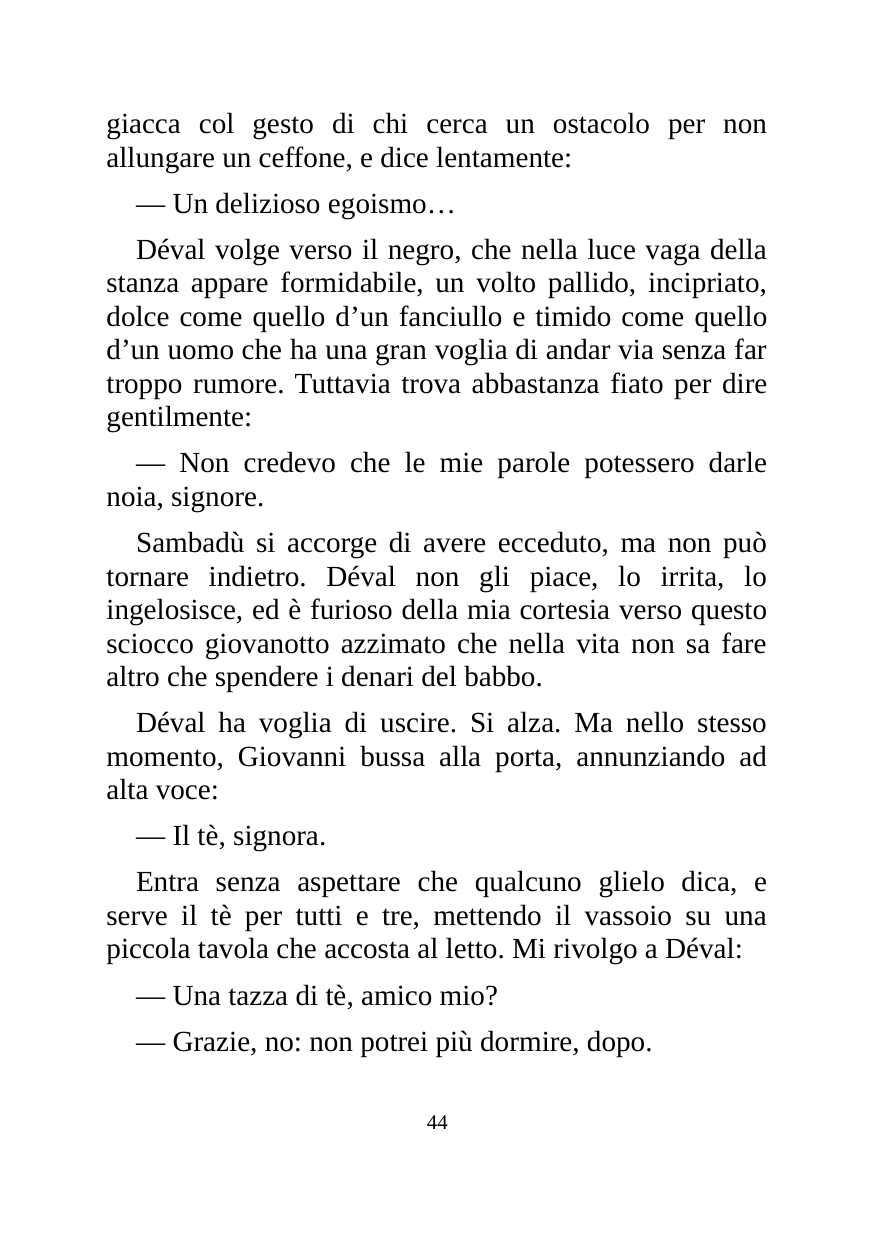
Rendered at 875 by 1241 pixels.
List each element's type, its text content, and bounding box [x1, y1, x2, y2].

text Entra senza aspettare che qualcuno glielo dica, e serve il tè per tutti e tre, mettendo il vassoio su una piccola tavola che accosta al letto. Mi rivolgo a Déval: [106, 864, 768, 965]
text Déval ha voglia di uscire. Si alza. Ma nello stesso momento, Giovanni bussa alla porta, annunziando ad alta voce: [106, 705, 768, 806]
text giacca col gesto di chi cerca un ostacolo per non allungare un ceffone, e dice lentamente: [106, 106, 768, 173]
text Déval volge verso il negro, che nella luce vaga della stanza appare formidabile, un volto pallido, incipriato, dolce come quello d’un fanciullo e timido come quello d’un uomo che ha una gran voglia di andar via senza far troppo rumore. Tuttavia trova abbastanza fiato per dire gentilmente: [106, 232, 768, 433]
text — Un delizioso egoismo… [106, 186, 768, 219]
text — Il tè, signora. [106, 818, 768, 852]
text — Una tazza di tè, amico mio? [106, 978, 768, 1011]
text Sambadù si accorge di avere ecceduto, ma non può tornare indietro. Déval non gli piace, lo irrita, lo ingelosisce, ed è furioso della mia cortesia verso questo sciocco giovanotto azzimato che nella vita non sa fare altro che spendere i denari del babbo. [106, 525, 768, 693]
text — Grazie, no: non potrei più dormire, dopo. [106, 1024, 768, 1057]
text — Non credevo che le mie parole potessero darle noia, signore. [106, 446, 768, 513]
